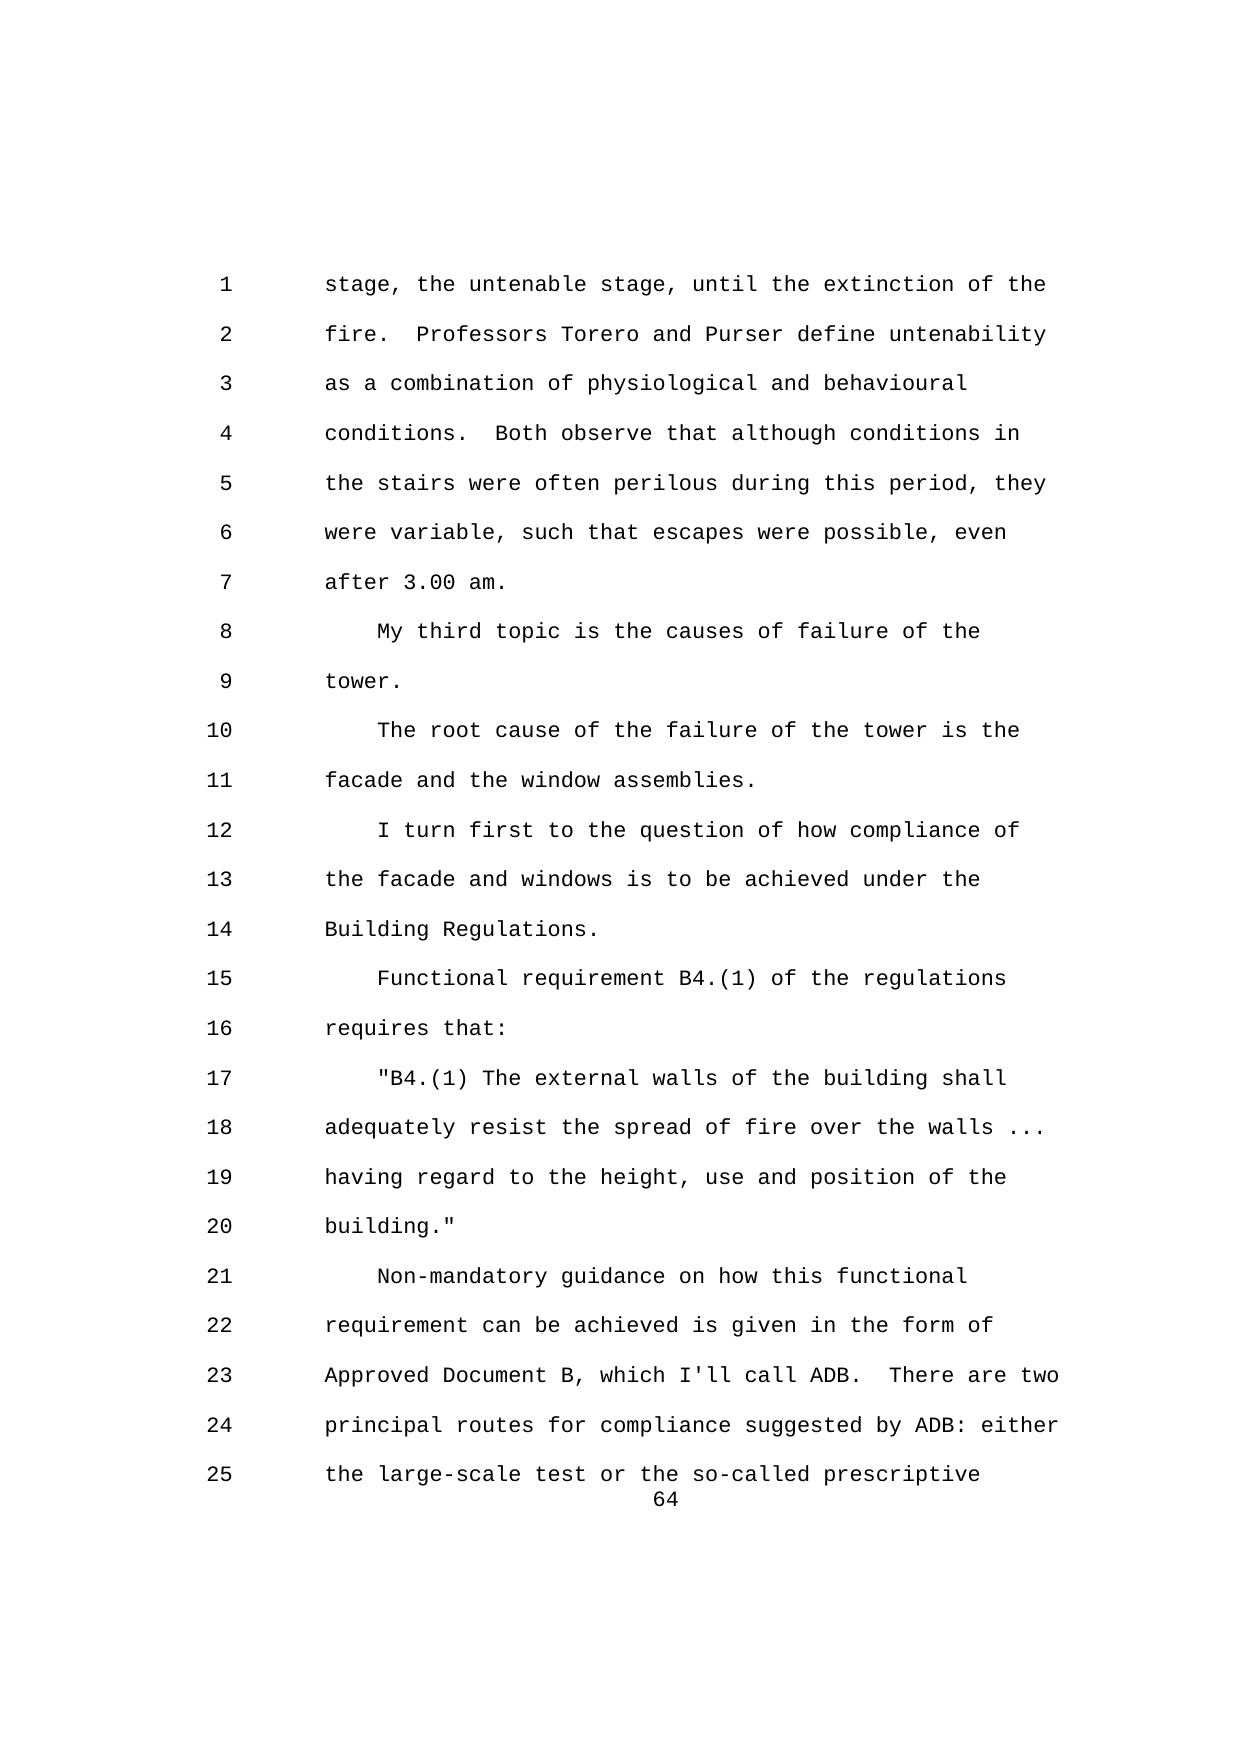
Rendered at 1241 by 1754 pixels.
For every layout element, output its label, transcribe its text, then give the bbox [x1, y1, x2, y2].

text 19 having regard to the height, use and position of the [75, 1166, 1165, 1191]
text 16 requires that: [75, 1017, 1165, 1042]
text 64 [75, 1488, 1165, 1513]
text 5 the stairs were often perilous during this period, they [75, 472, 1165, 496]
text 14 Building Regulations. [75, 918, 1165, 943]
text 25 the large-scale test or the so-called prescriptive [75, 1463, 1165, 1488]
text 23 Approved Document B, which I'll call ADB. There are two [75, 1364, 1165, 1389]
text 1 stage, the untenable stage, until the extinction of the [75, 273, 1165, 298]
text 9 tower. [75, 670, 1165, 695]
text 3 as a combination of physiological and behavioural [75, 372, 1165, 397]
text 15 Functional requirement B4.(1) of the regulations [75, 967, 1165, 992]
text 11 facade and the window assemblies. [75, 769, 1165, 794]
text 6 were variable, such that escapes were possible, even [75, 521, 1165, 546]
text 22 requirement can be achieved is given in the form of [75, 1314, 1165, 1339]
text 4 conditions. Both observe that although conditions in [75, 422, 1165, 447]
text 24 principal routes for compliance suggested by ADB: either [75, 1414, 1165, 1438]
text 8 My third topic is the causes of failure of the [75, 620, 1165, 645]
text 18 adequately resist the spread of fire over the walls ... [75, 1116, 1165, 1141]
text 10 The root cause of the failure of the tower is the [75, 719, 1165, 744]
text 7 after 3.00 am. [75, 571, 1165, 596]
text 20 building." [75, 1215, 1165, 1240]
text 17 "B4.(1) The external walls of the building shall [75, 1067, 1165, 1091]
text 13 the facade and windows is to be achieved under the [75, 868, 1165, 893]
text 12 I turn first to the question of how compliance of [75, 819, 1165, 843]
text 21 Non-mandatory guidance on how this functional [75, 1265, 1165, 1290]
text 2 fire. Professors Torero and Purser define untenability [75, 323, 1165, 348]
